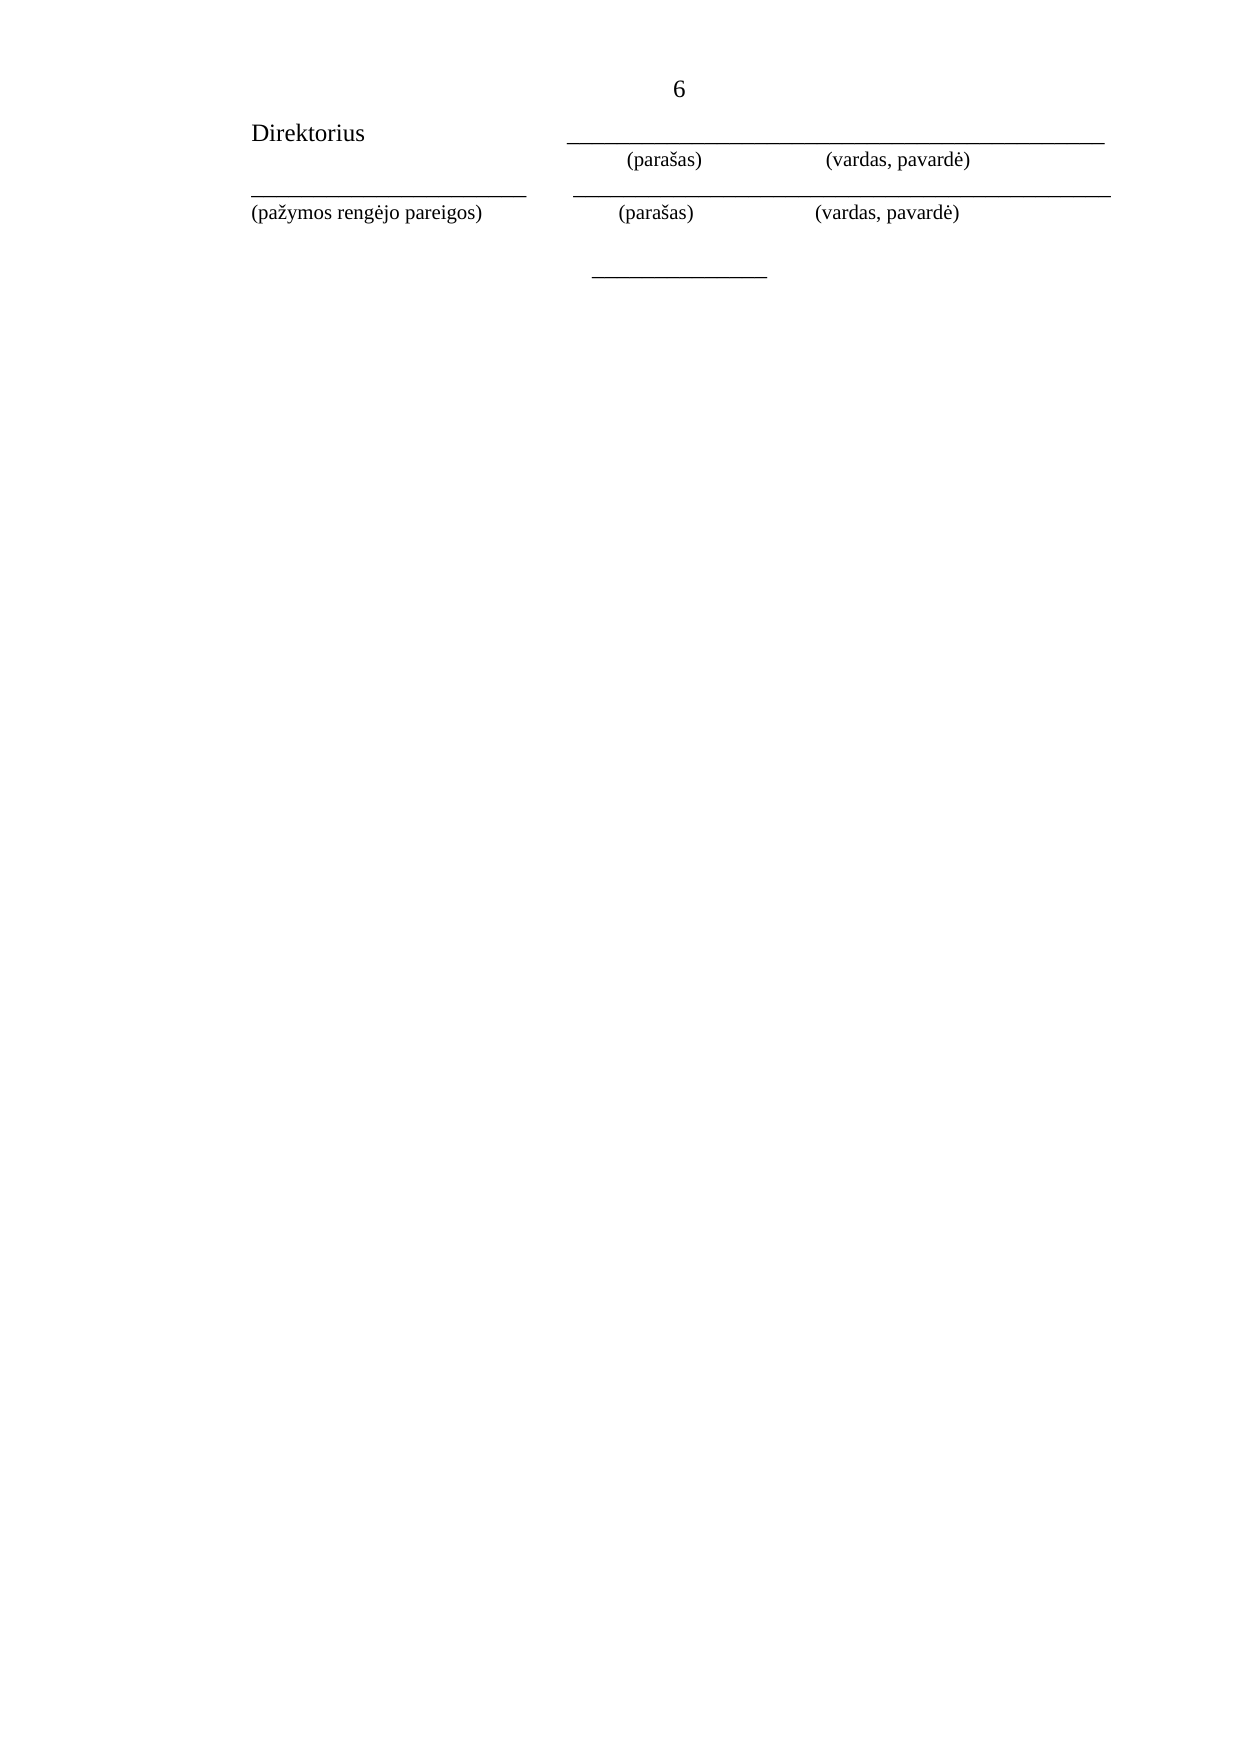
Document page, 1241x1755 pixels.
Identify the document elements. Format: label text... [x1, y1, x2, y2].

text (pažymos rengėjo pareigos) (parašas) (vardas, pavardė) [177, 200, 1181, 224]
text Direktorius ___________________________________________ [177, 118, 1181, 147]
text (parašas) (vardas, pavardė) [177, 147, 1181, 171]
text ______________________ ___________________________________________ [177, 171, 1181, 200]
text ______________ [177, 252, 1181, 281]
